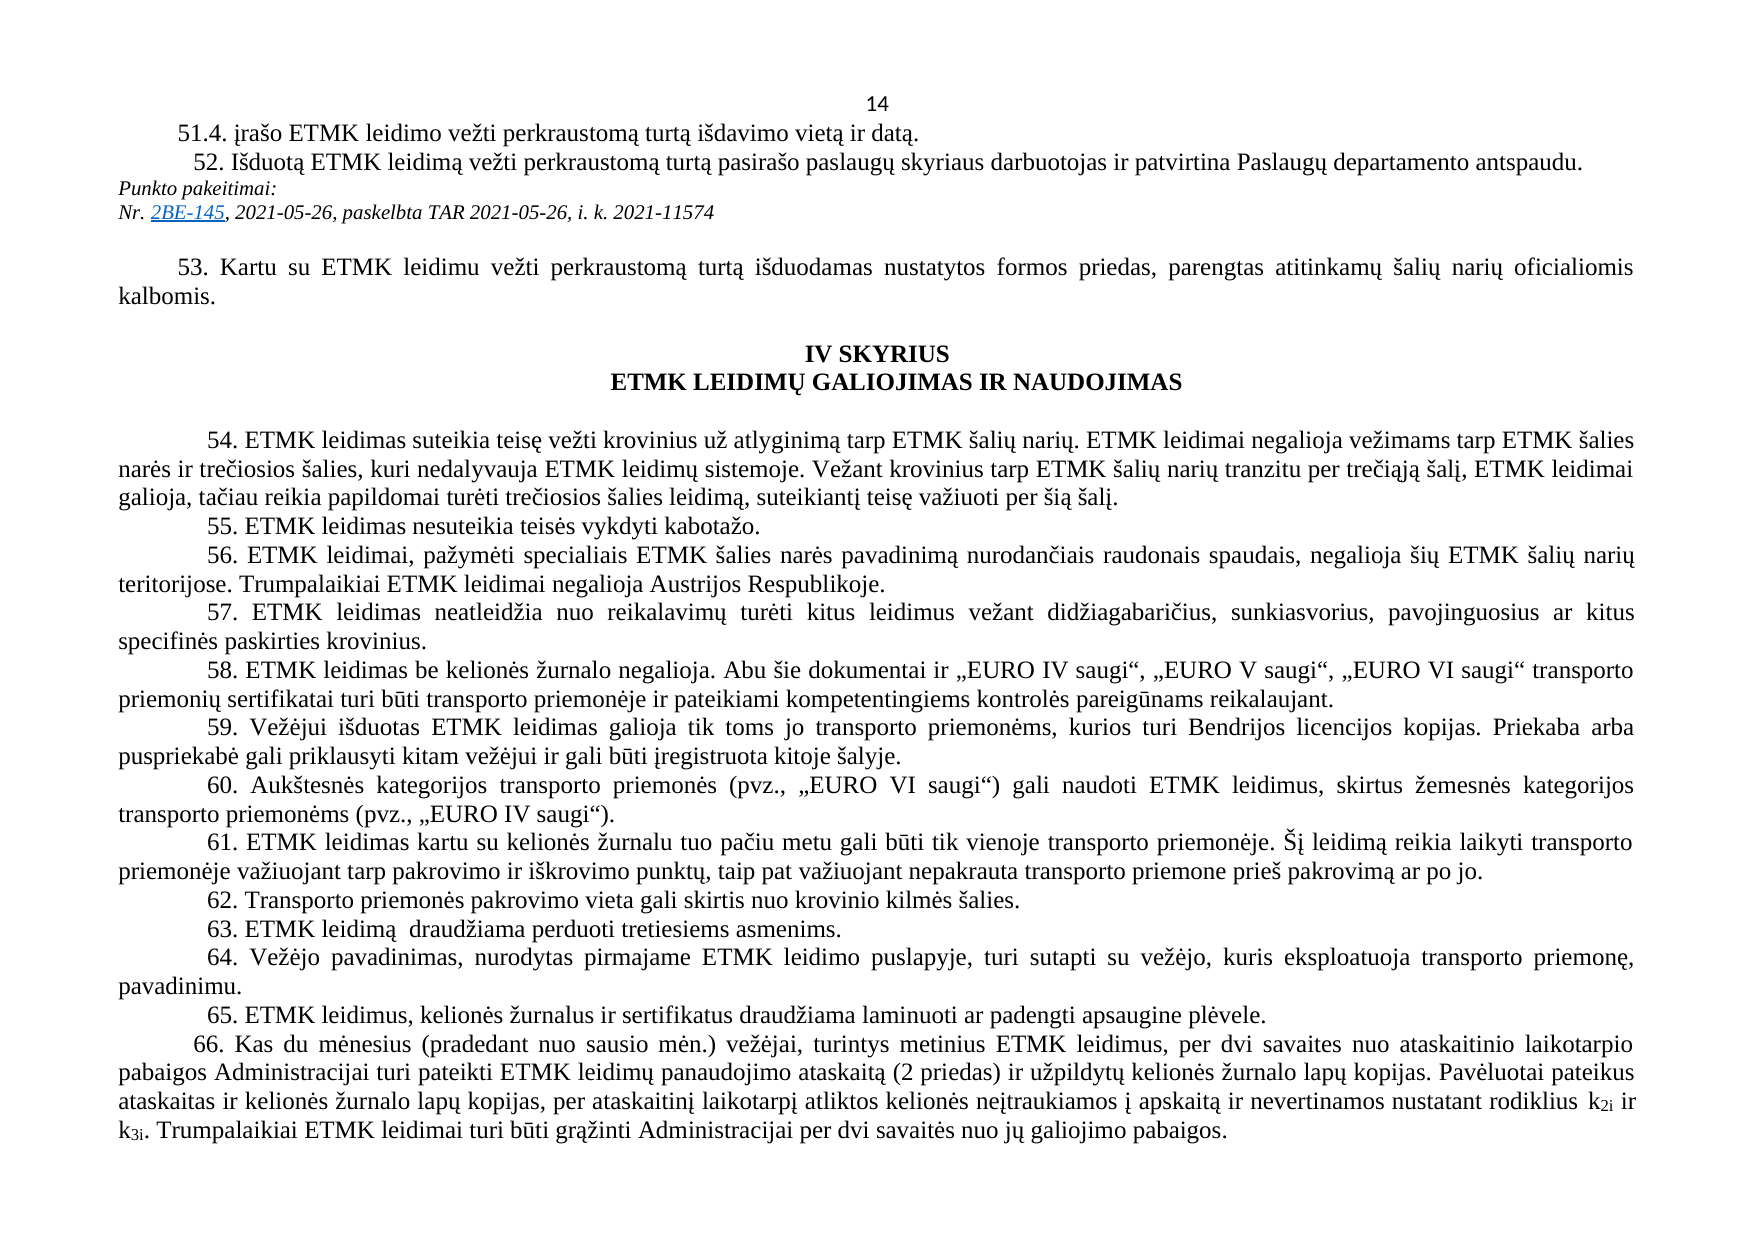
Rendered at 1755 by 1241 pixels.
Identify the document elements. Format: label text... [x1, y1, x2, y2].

text 62. Transporto priemonės pakrovimo vieta gali skirtis nuo krovinio kilmės šalies. [118, 885, 1636, 914]
text 54. ETMK leidimas suteikia teisę vežti krovinius už atlyginimą tarp ETMK šalių narių. ETMK leidimai negalioja vežimams tarp ETMK šalies narės ir trečiosios šalies, kuri nedalyvauja ETMK leidimų sistemoje. Vežant krovinius tarp ETMK šalių narių tranzitu per trečiąją šalį, ETMK leidimai galioja, tačiau reikia papildomai turėti trečiosios šalies leidimą, suteikiantį teisę važiuoti per šią šalį. [118, 425, 1636, 511]
text 53. Kartu su ETMK leidimu vežti perkraustomą turtą išduodamas nustatytos formos priedas, parengtas atitinkamų šalių narių oficialiomis kalbomis. [118, 252, 1636, 310]
text 60. Aukštesnės kategorijos transporto priemonės (pvz., „EURO VI saugi“) gali naudoti ETMK leidimus, skirtus žemesnės kategorijos transporto priemonėms (pvz., „EURO IV saugi“). [118, 770, 1636, 827]
text 59. Vežėjui išduotas ETMK leidimas galioja tik toms jo transporto priemonėms, kurios turi Bendrijos licencijos kopijas. Priekaba arba puspriekabė gali priklausyti kitam vežėjui ir gali būti įregistruota kitoje šalyje. [118, 712, 1636, 770]
text 65. ETMK leidimus, kelionės žurnalus ir sertifikatus draudžiama laminuoti ar padengti apsaugine plėvele. [118, 1000, 1636, 1029]
text Nr. 2BE-145, 2021-05-26, paskelbta TAR 2021-05-26, i. k. 2021-11574 [118, 200, 1636, 224]
text IV SKYRIUS [118, 339, 1636, 367]
text 66. Kas du mėnesius (pradedant nuo sausio mėn.) vežėjai, turintys metinius ETMK leidimus, per dvi savaites nuo ataskaitinio laikotarpio pabaigos Administracijai turi pateikti ETMK leidimų panaudojimo ataskaitą (2 priedas) ir užpildytų kelionės žurnalo lapų kopijas. Pavėluotai pateikus ataskaitas ir kelionės žurnalo lapų kopijas, per ataskaitinį laikotarpį atliktos kelionės neįtraukiamos į apskaitą ir nevertinamos nustatant rodiklius k2i ir k3i. Trumpalaikiai ETMK leidimai turi būti grąžinti Administracijai per dvi savaitės nuo jų galiojimo pabaigos. [118, 1029, 1636, 1144]
text 52. Išduotą ETMK leidimą vežti perkraustomą turtą pasirašo paslaugų skyriaus darbuotojas ir patvirtina Paslaugų departamento antspaudu. [118, 147, 1636, 176]
text 58. ETMK leidimas be kelionės žurnalo negalioja. Abu šie dokumentai ir „EURO IV saugi“, „EURO V saugi“, „EURO VI saugi“ transporto priemonių sertifikatai turi būti transporto priemonėje ir pateikiami kompetentingiems kontrolės pareigūnams reikalaujant. [118, 655, 1636, 712]
text 57. ETMK leidimas neatleidžia nuo reikalavimų turėti kitus leidimus vežant didžiagabaričius, sunkiasvorius, pavojinguosius ar kitus specifinės paskirties krovinius. [118, 597, 1636, 655]
text Punkto pakeitimai: [118, 176, 1636, 200]
text ETMK LEIDIMŲ Galiojimas ir NAUDOJIMAS [118, 367, 1636, 396]
text 56. ETMK leidimai, pažymėti specialiais ETMK šalies narės pavadinimą nurodančiais raudonais spaudais, negalioja šių ETMK šalių narių teritorijose. Trumpalaikiai ETMK leidimai negalioja Austrijos Respublikoje. [118, 540, 1636, 597]
text 55. ETMK leidimas nesuteikia teisės vykdyti kabotažo. [118, 511, 1636, 540]
text 63. ETMK leidimą draudžiama perduoti tretiesiems asmenims. [118, 914, 1636, 942]
text 51.4. įrašo ETMK leidimo vežti perkraustomą turtą išdavimo vietą ir datą. [118, 118, 1636, 147]
text 64. Vežėjo pavadinimas, nurodytas pirmajame ETMK leidimo puslapyje, turi sutapti su vežėjo, kuris eksploatuoja transporto priemonę, pavadinimu. [118, 942, 1636, 1000]
text 61. ETMK leidimas kartu su kelionės žurnalu tuo pačiu metu gali būti tik vienoje transporto priemonėje. Šį leidimą reikia laikyti transporto priemonėje važiuojant tarp pakrovimo ir iškrovimo punktų, taip pat važiuojant nepakrauta transporto priemone prieš pakrovimą ar po jo. [118, 827, 1636, 885]
